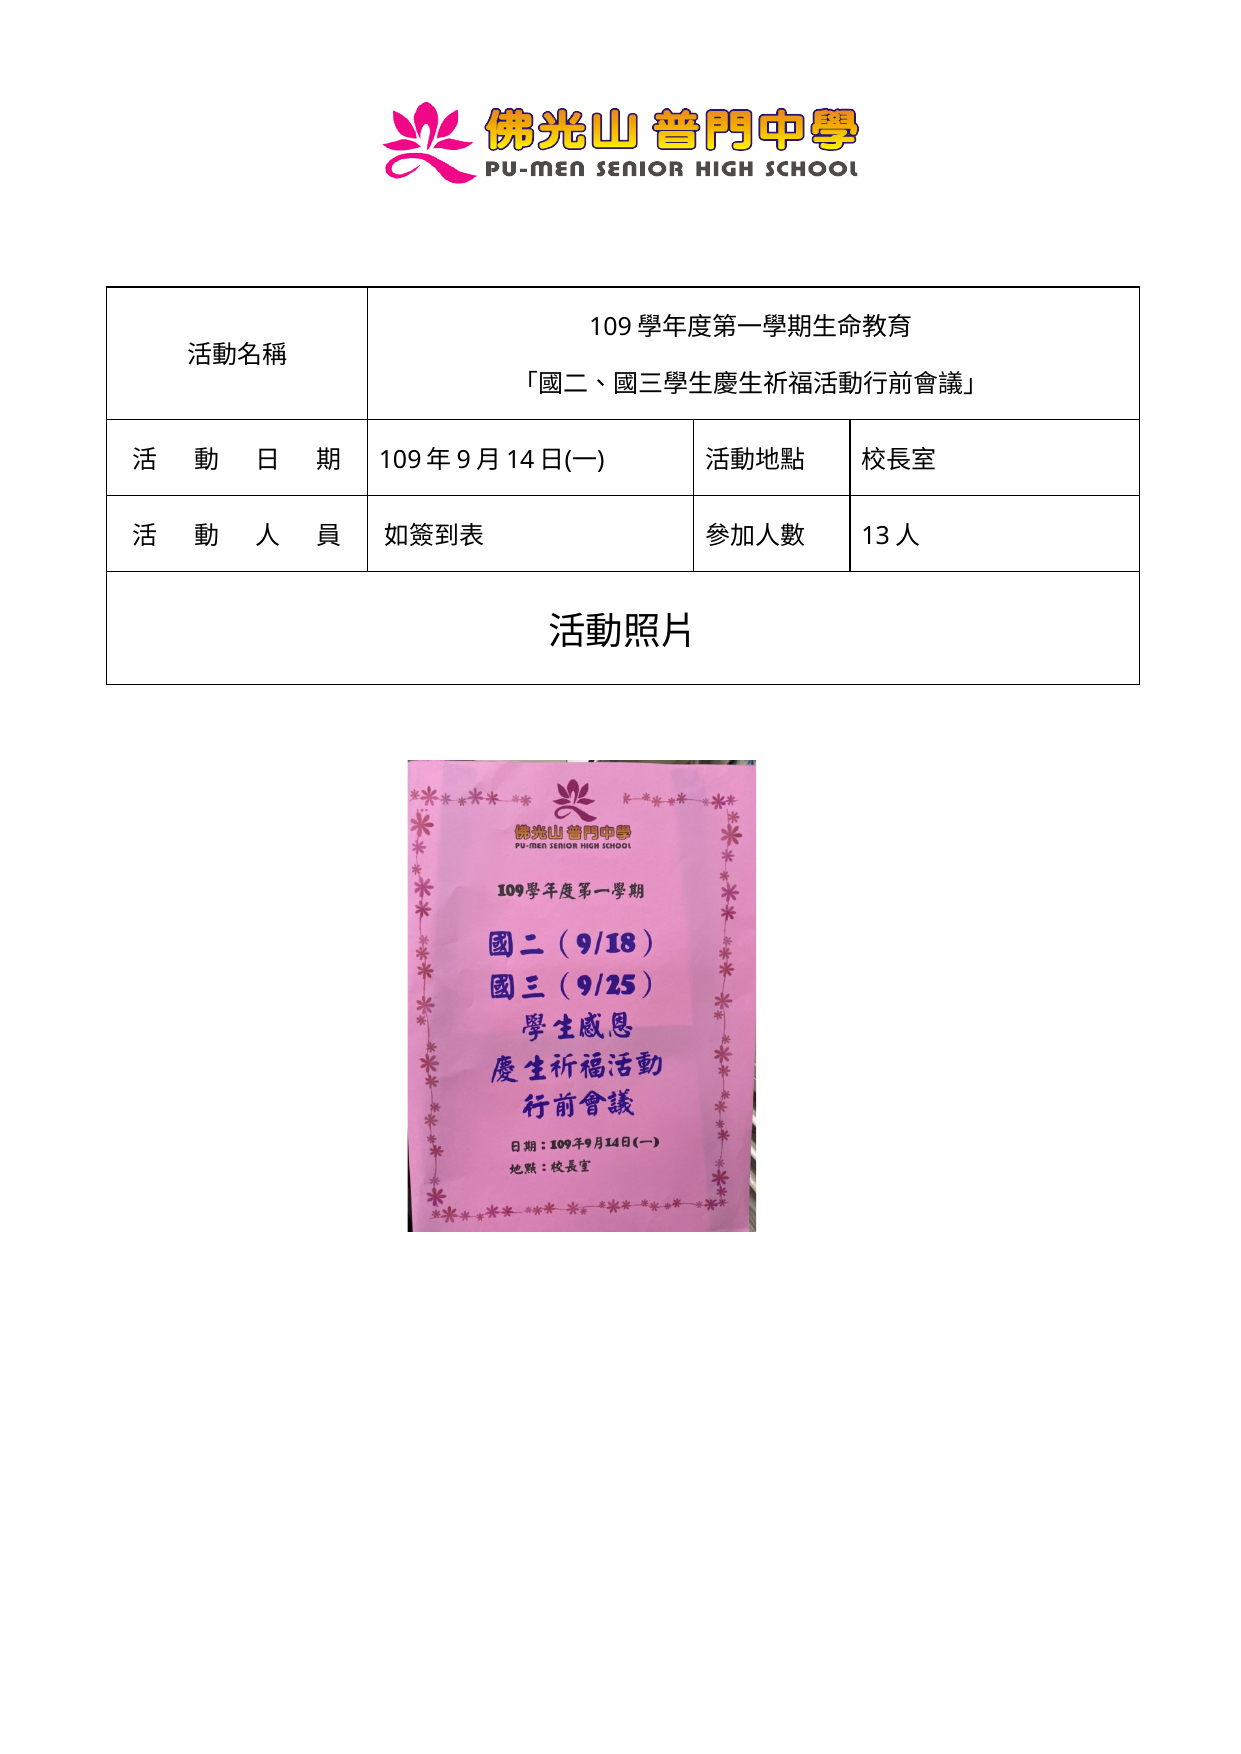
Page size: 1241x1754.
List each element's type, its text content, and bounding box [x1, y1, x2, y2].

table_header 109學年度第一學期生命教育 「國二、國三學生慶生祈福活動行前會議」 [368, 288, 1139, 419]
picture [378, 98, 862, 187]
table_cell 13人 [851, 496, 1139, 571]
table_header 活動名稱 [107, 288, 367, 419]
table_cell 校長室 [851, 420, 1139, 495]
picture [423, 760, 760, 1233]
table_cell 活動地點 [694, 420, 849, 495]
table_cell 參加人數 [694, 496, 849, 571]
table_cell 活動人員 [107, 496, 367, 571]
table_cell 109年9月14日(一) [368, 420, 693, 495]
table_cell 如簽到表 [368, 496, 693, 571]
table_cell 活動照片 [107, 572, 1139, 684]
table_cell 活動日期 [107, 420, 367, 495]
